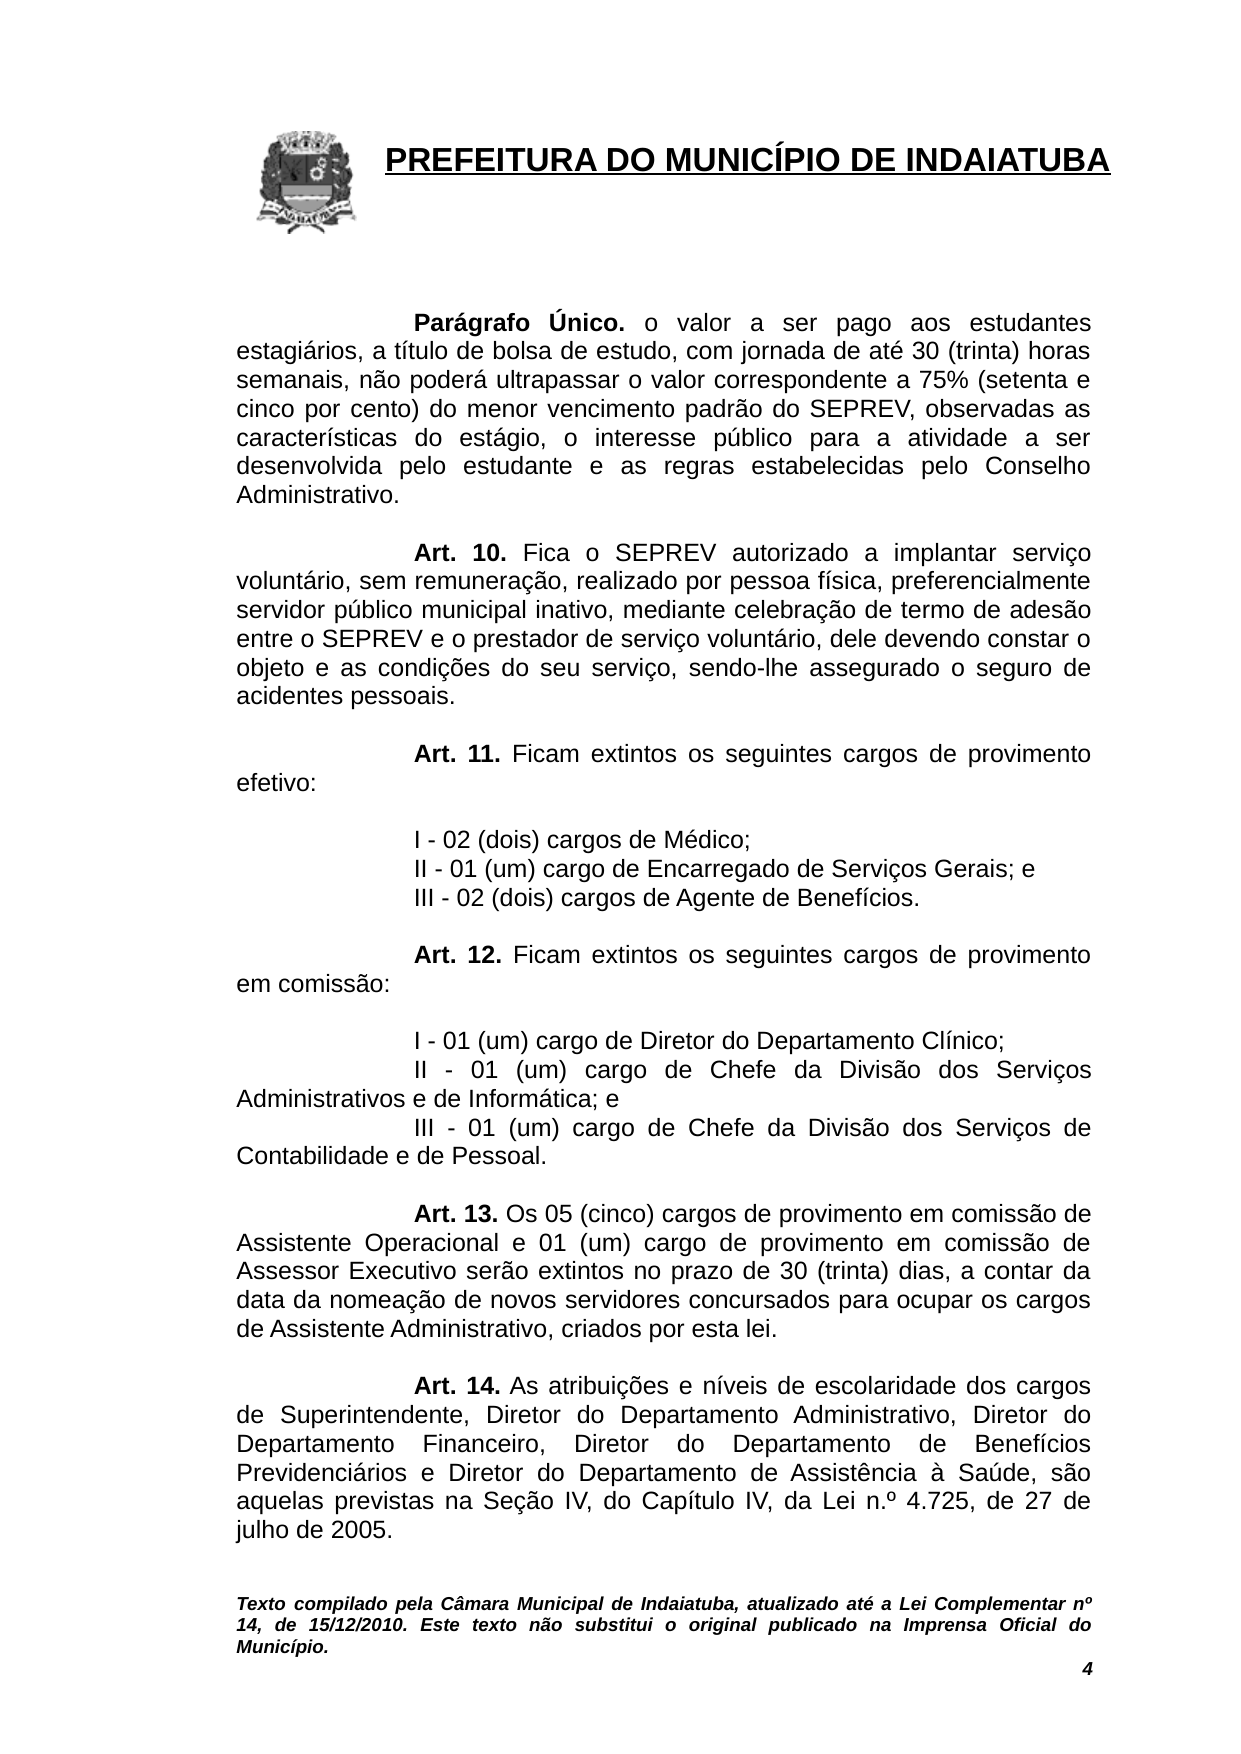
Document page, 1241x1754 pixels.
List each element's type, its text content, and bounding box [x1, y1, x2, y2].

text Parágrafo Único. o valor a ser pago aos estudantes estagiários, a título de bolsa de estudo, com jornada de até 30 (trinta) horas semanais, não poderá ultrapassar o valor correspondente a 75% (setenta e cinco por cento) do menor vencimento padrão do SEPREV, observadas as características do estágio, o interesse público para a atividade a ser desenvolvida pelo estudante e as regras estabelecidas pelo Conselho Administrativo. [236, 307, 1092, 509]
text Art. 12. Ficam extintos os seguintes cargos de provimento em comissão: [236, 940, 1092, 997]
text Art. 14. As atribuições e níveis de escolaridade dos cargos de Superintendente, Diretor do Departamento Administrativo, Diretor do Departamento Financeiro, Diretor do Departamento de Benefícios Previdenciários e Diretor do Departamento de Assistência à Saúde, são aquelas previstas na Seção IV, do Capítulo IV, da Lei n.º 4.725, de 27 de julho de 2005. [236, 1371, 1092, 1544]
text II - 01 (um) cargo de Chefe da Divisão dos Serviços Administrativos e de Informática; e [236, 1055, 1092, 1112]
text II - 01 (um) cargo de Encarregado de Serviços Gerais; e [236, 854, 1092, 882]
text III - 02 (dois) cargos de Agente de Benefícios. [236, 882, 1092, 911]
text Art. 10. Fica o SEPREV autorizado a implantar serviço voluntário, sem remuneração, realizado por pessoa física, preferencialmente servidor público municipal inativo, mediante celebração de termo de adesão entre o SEPREV e o prestador de serviço voluntário, dele devendo constar o objeto e as condições do seu serviço, sendo-lhe assegurado o seguro de acidentes pessoais. [236, 537, 1092, 710]
text I - 02 (dois) cargos de Médico; [236, 825, 1092, 854]
text I - 01 (um) cargo de Diretor do Departamento Clínico; [236, 1026, 1092, 1055]
text Art. 13. Os 05 (cinco) cargos de provimento em comissão de Assistente Operacional e 01 (um) cargo de provimento em comissão de Assessor Executivo serão extintos no prazo de 30 (trinta) dias, a contar da data da nomeação de novos servidores concursados para ocupar os cargos de Assistente Administrativo, criados por esta lei. [236, 1199, 1092, 1342]
text III - 01 (um) cargo de Chefe da Divisão dos Serviços de Contabilidade e de Pessoal. [236, 1112, 1092, 1170]
text Art. 11. Ficam extintos os seguintes cargos de provimento efetivo: [236, 739, 1092, 796]
